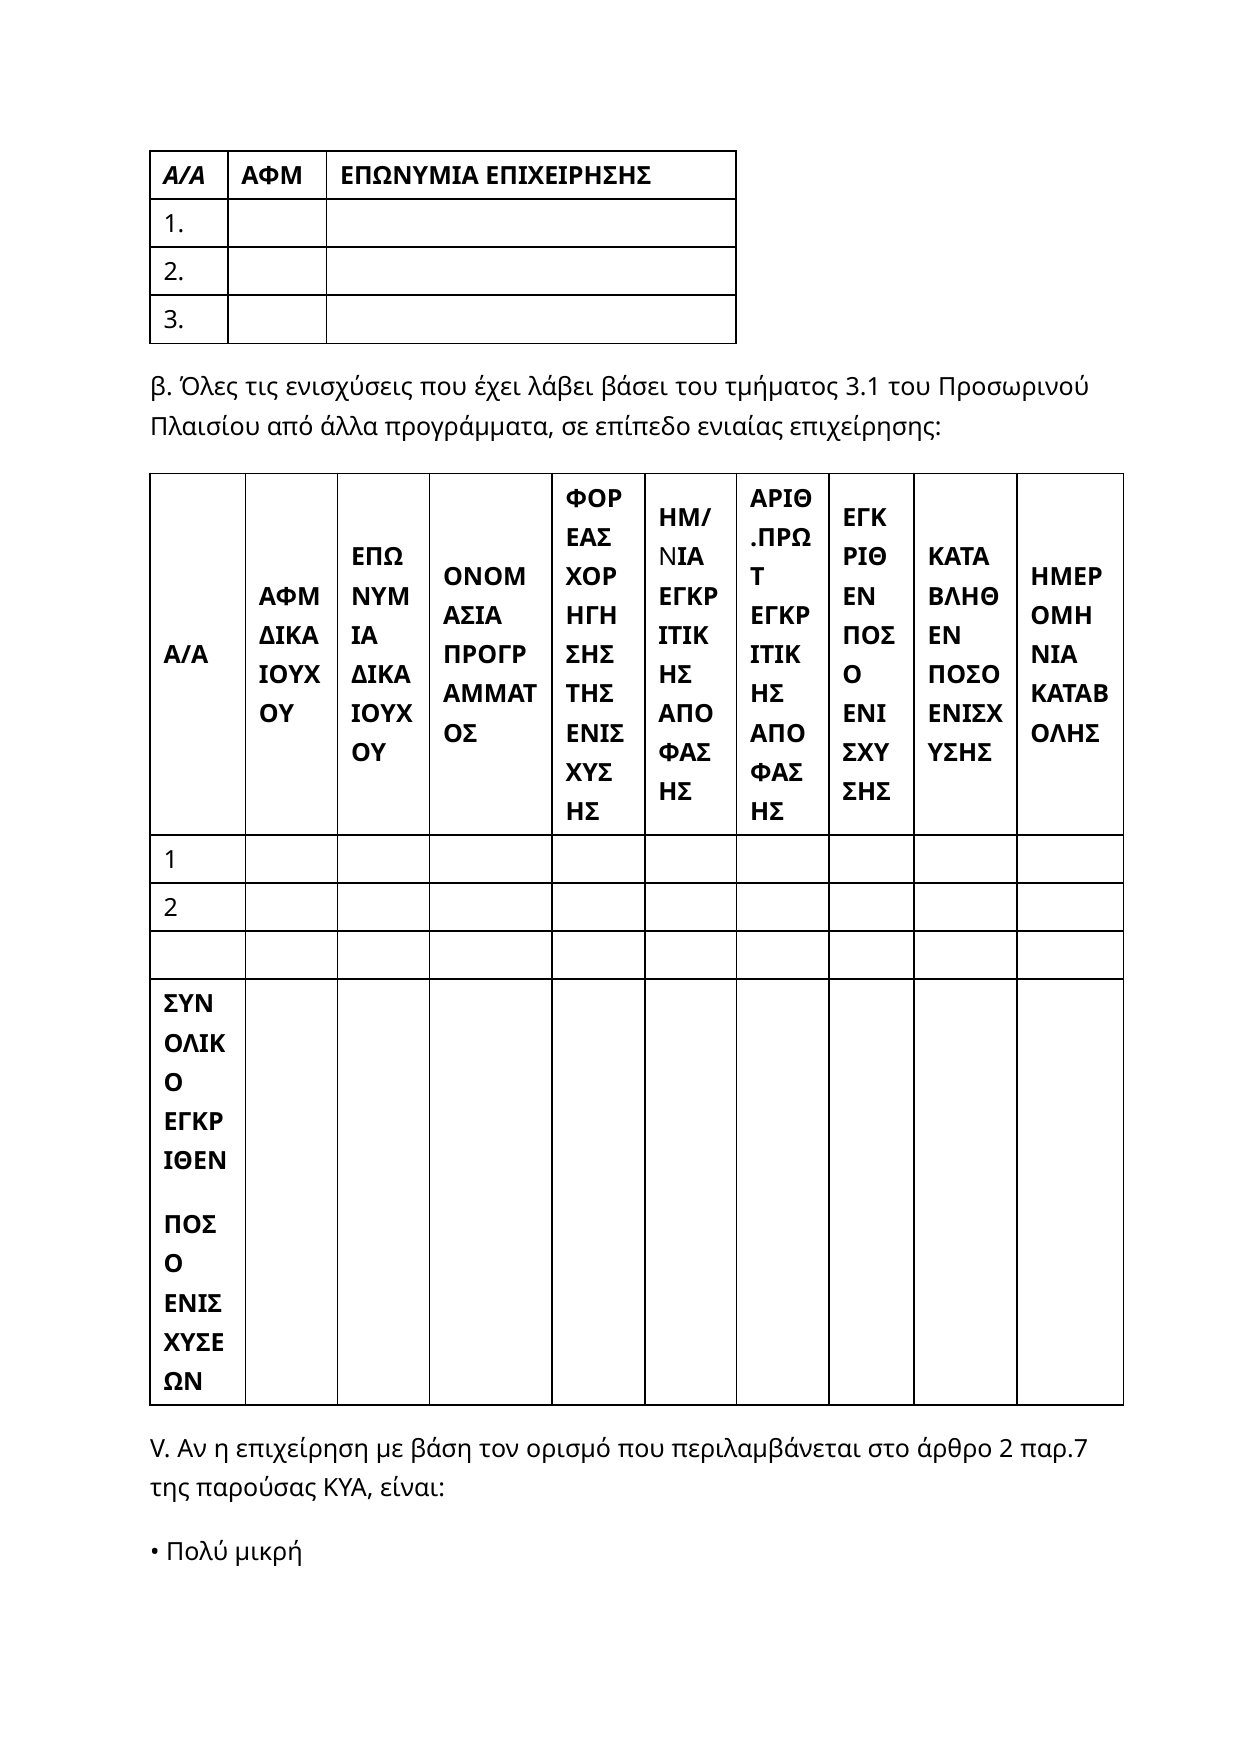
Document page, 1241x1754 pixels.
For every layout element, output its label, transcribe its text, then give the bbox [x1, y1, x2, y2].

table_cell [1018, 884, 1123, 930]
table_cell [830, 932, 913, 978]
table_cell [229, 200, 326, 246]
table_cell [646, 932, 736, 978]
table_cell [327, 296, 735, 342]
table_cell [338, 884, 429, 930]
table_cell [338, 932, 429, 978]
table_cell [737, 836, 828, 882]
table_cell [430, 980, 551, 1404]
table_header ΗΜ/ΝΙΑ ΕΓΚΡΙΤΙΚΗΣ ΑΠΟΦΑΣΗΣ [646, 474, 736, 834]
table_cell [430, 836, 551, 882]
table_cell [327, 200, 735, 246]
table_cell 2. [151, 248, 227, 294]
table_cell [246, 884, 337, 930]
table_cell [229, 296, 326, 342]
table_cell [737, 980, 828, 1404]
table_cell [553, 932, 644, 978]
table_cell [1018, 836, 1123, 882]
table_header ΦΟΡΕΑΣ ΧΟΡΗΓΗΣΗΣ ΤΗΣ ΕΝΙΣΧΥΣΗΣ [553, 474, 644, 834]
table_cell [338, 836, 429, 882]
table_header ΑΡΙΘ.ΠΡΩΤ ΕΓΚΡΙΤΙΚΗΣ ΑΠΟΦΑΣΗΣ [737, 474, 828, 834]
table_header ΑΦΜ ΔΙΚΑΙΟΥΧΟΥ [246, 474, 337, 834]
table_header ΕΠΩΝΥΜΙΑ ΔΙΚΑΙΟΥΧΟΥ [338, 474, 429, 834]
table_cell 3. [151, 296, 227, 342]
table_cell [915, 884, 1016, 930]
text V. Αν η επιχείρηση με βάση τον ορισμό που περιλαμβάνεται στο άρθρο 2 παρ.7 της παρούσας ΚΥΑ, είναι: [150, 1430, 1090, 1504]
table_cell [737, 932, 828, 978]
table_cell [430, 932, 551, 978]
table_header ΕΠΩΝΥΜΙΑ ΕΠΙΧΕΙΡΗΣΗΣ [327, 152, 735, 198]
table_cell [915, 980, 1016, 1404]
table_header Α/Α [151, 474, 245, 834]
table_cell [646, 836, 736, 882]
table_cell [646, 884, 736, 930]
table_header ΗΜΕΡΟΜΗΝΙΑ ΚΑΤΑΒΟΛΗΣ [1018, 474, 1123, 834]
table_cell [246, 980, 337, 1404]
table_cell [915, 836, 1016, 882]
table_cell 2 [151, 884, 245, 930]
text • Πολύ μικρή [150, 1534, 1090, 1568]
table_cell [1018, 932, 1123, 978]
table_cell 1. [151, 200, 227, 246]
table_cell [830, 836, 913, 882]
table_cell [553, 836, 644, 882]
table_cell [151, 932, 245, 978]
table_cell [830, 884, 913, 930]
table_header Α/Α [151, 152, 227, 198]
table_cell [327, 248, 735, 294]
table_header ΕΓΚΡΙΘΕΝ ΠΟΣΟ ΕΝΙΣΧΥΣΗΣ [830, 474, 913, 834]
text β. Όλες τις ενισχύσεις που έχει λάβει βάσει του τμήματος 3.1 του Προσωρινού Πλαισίου από άλλα προγράμματα, σε επίπεδο ενιαίας επιχείρησης: [150, 369, 1090, 442]
table_header ΚΑΤΑΒΛΗΘΕΝ ΠΟΣΟ ΕΝΙΣΧΥΣΗΣ [915, 474, 1016, 834]
table_cell [830, 980, 913, 1404]
table_header ΟΝΟΜΑΣΙΑ ΠΡΟΓΡΑΜΜΑΤΟΣ [430, 474, 551, 834]
table_cell 1 [151, 836, 245, 882]
table_cell [430, 884, 551, 930]
table_cell ΣΥΝΟΛΙΚΟ ΕΓΚΡΙΘΕΝ ΠΟΣΟ ΕΝΙΣΧΥΣΕΩΝ [151, 980, 245, 1404]
table_cell [553, 980, 644, 1404]
table_cell [737, 884, 828, 930]
table_cell [915, 932, 1016, 978]
table_cell [338, 980, 429, 1404]
table_cell [246, 836, 337, 882]
table_cell [229, 248, 326, 294]
table_cell [553, 884, 644, 930]
table_header ΑΦΜ [229, 152, 326, 198]
table_cell [646, 980, 736, 1404]
table_cell [246, 932, 337, 978]
table_cell [1018, 980, 1123, 1404]
